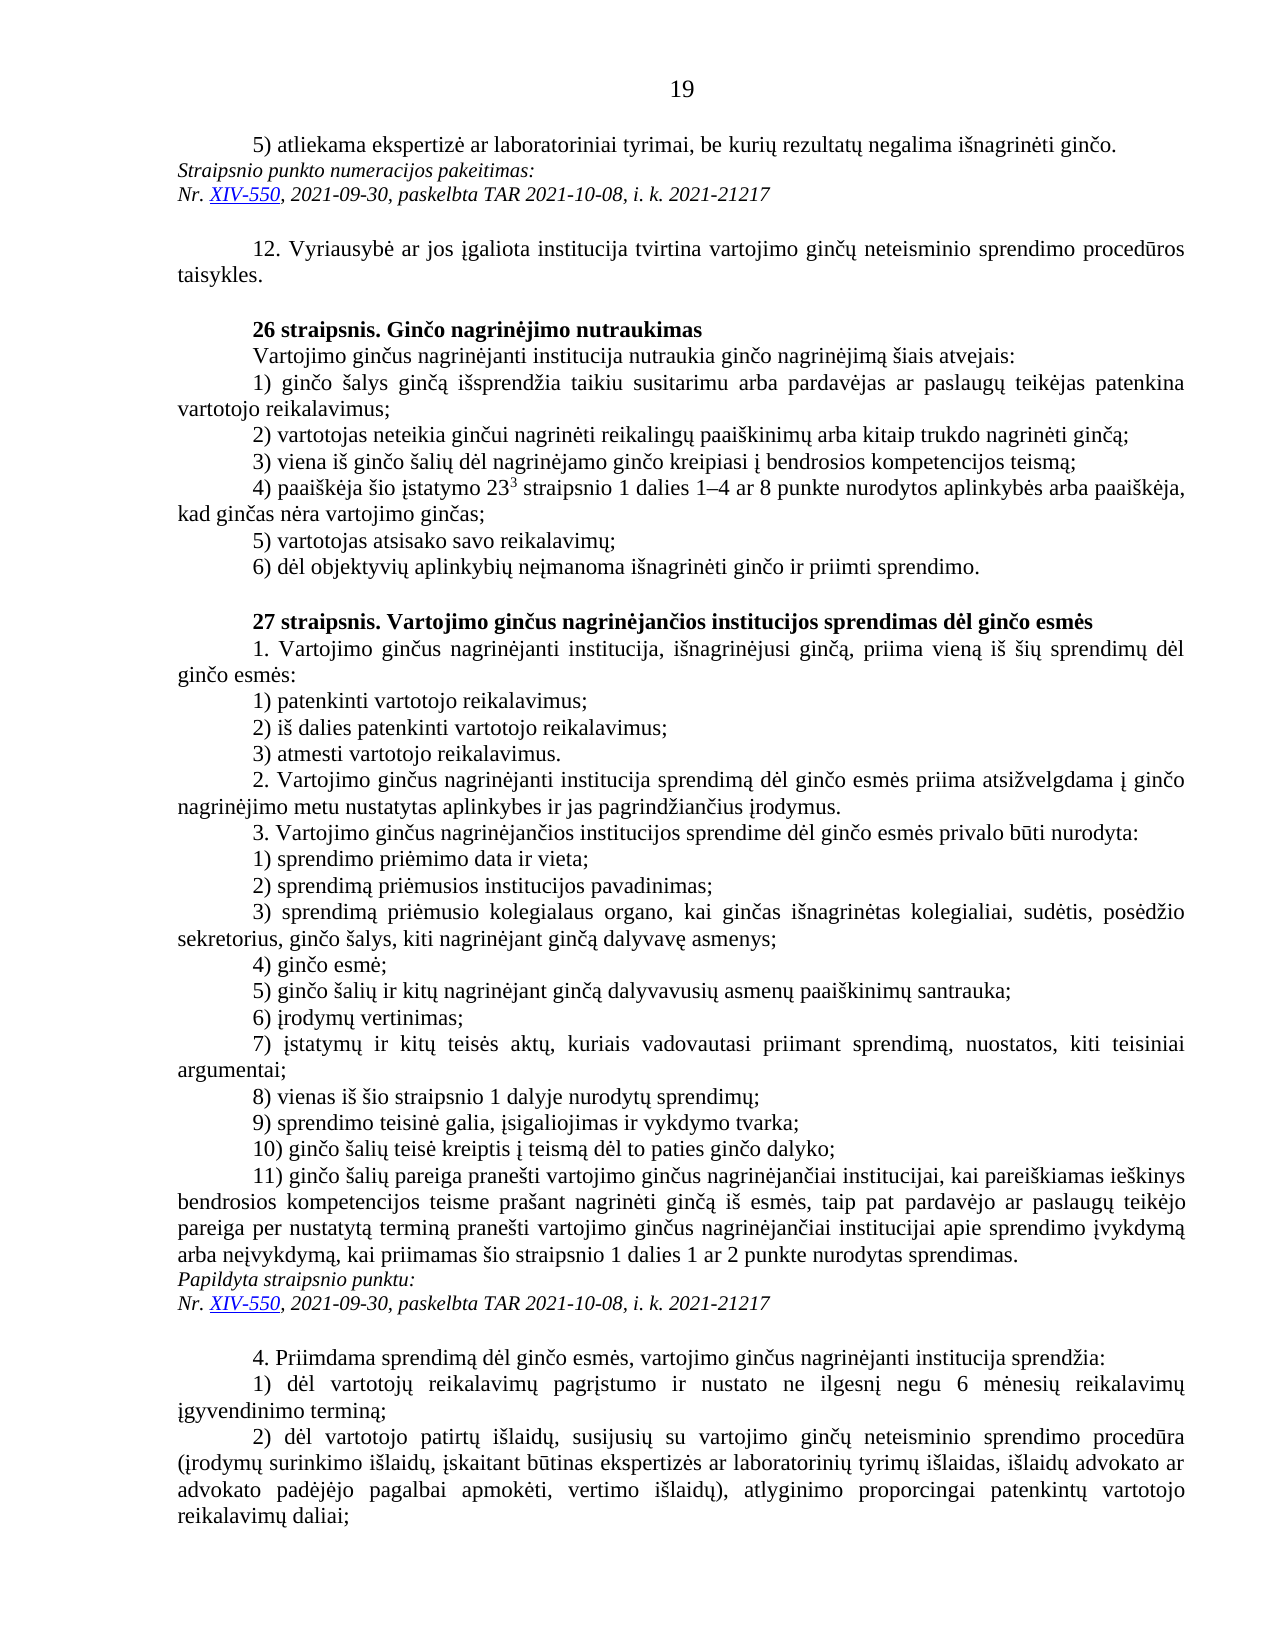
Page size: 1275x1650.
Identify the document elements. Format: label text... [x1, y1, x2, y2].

text 6) dėl objektyvių aplinkybių neįmanoma išnagrinėti ginčo ir priimti sprendimo. [177, 553, 1186, 579]
text 3) viena iš ginčo šalių dėl nagrinėjamo ginčo kreipiasi į bendrosios kompetencijos teismą; [177, 448, 1186, 474]
text 1. Vartojimo ginčus nagrinėjanti institucija, išnagrinėjusi ginčą, priima vieną iš šių sprendimų dėl ginčo esmės: [177, 635, 1186, 687]
text 9) sprendimo teisinė galia, įsigaliojimas ir vykdymo tvarka; [177, 1109, 1186, 1135]
text 1) dėl vartotojų reikalavimų pagrįstumo ir nustato ne ilgesnį negu 6 mėnesių reikalavimų įgyvendinimo terminą; [177, 1370, 1186, 1423]
text Nr. XIV-550, 2021-09-30, paskelbta TAR 2021-10-08, i. k. 2021-21217 [177, 1291, 1186, 1315]
text 11) ginčo šalių pareiga pranešti vartojimo ginčus nagrinėjančiai institucijai, kai pareiškiamas ieškinys bendrosios kompetencijos teisme prašant nagrinėti ginčą iš esmės, taip pat pardavėjo ar paslaugų teikėjo pareiga per nustatytą terminą pranešti vartojimo ginčus nagrinėjančiai institucijai apie sprendimo įvykdymą arba neįvykdymą, kai priimamas šio straipsnio 1 dalies 1 ar 2 punkte nurodytas sprendimas. [177, 1162, 1186, 1267]
text 1) ginčo šalys ginčą išsprendžia taikiu susitarimu arba pardavėjas ar paslaugų teikėjas patenkina vartotojo reikalavimus; [177, 369, 1186, 421]
text 3) sprendimą priėmusio kolegialaus organo, kai ginčas išnagrinėtas kolegialiai, sudėtis, posėdžio sekretorius, ginčo šalys, kiti nagrinėjant ginčą dalyvavę asmenys; [177, 898, 1186, 951]
text 1) patenkinti vartotojo reikalavimus; [177, 687, 1186, 714]
text Vartojimo ginčus nagrinėjanti institucija nutraukia ginčo nagrinėjimą šiais atvejais: [177, 342, 1186, 369]
text 10) ginčo šalių teisė kreiptis į teismą dėl to paties ginčo dalyko; [177, 1135, 1186, 1162]
text 2) dėl vartotojo patirtų išlaidų, susijusių su vartojimo ginčų neteisminio sprendimo procedūra (įrodymų surinkimo išlaidų, įskaitant būtinas ekspertizės ar laboratorinių tyrimų išlaidas, išlaidų advokato ar advokato padėjėjo pagalbai apmokėti, vertimo išlaidų), atlyginimo proporcingai patenkintų vartotojo reikalavimų daliai; [177, 1423, 1186, 1528]
text 4) ginčo esmė; [177, 951, 1186, 977]
text 2) vartotojas neteikia ginčui nagrinėti reikalingų paaiškinimų arba kitaip trukdo nagrinėti ginčą; [177, 421, 1186, 448]
text 4) paaiškėja šio įstatymo 233 straipsnio 1 dalies 1–4 ar 8 punkte nurodytos aplinkybės arba paaiškėja, kad ginčas nėra vartojimo ginčas; [177, 474, 1186, 527]
text 27 straipsnis. Vartojimo ginčus nagrinėjančios institucijos sprendimas dėl ginčo esmės [252, 608, 1186, 635]
text 3. Vartojimo ginčus nagrinėjančios institucijos sprendime dėl ginčo esmės privalo būti nurodyta: [177, 819, 1186, 846]
text 1) sprendimo priėmimo data ir vieta; [177, 846, 1186, 872]
text Straipsnio punkto numeracijos pakeitimas: [177, 158, 1186, 182]
text 8) vienas iš šio straipsnio 1 dalyje nurodytų sprendimų; [177, 1083, 1186, 1109]
text Nr. XIV-550, 2021-09-30, paskelbta TAR 2021-10-08, i. k. 2021-21217 [177, 182, 1186, 206]
text 2) iš dalies patenkinti vartotojo reikalavimus; [177, 714, 1186, 740]
text 5) atliekama ekspertizė ar laboratoriniai tyrimai, be kurių rezultatų negalima išnagrinėti ginčo. [177, 131, 1186, 158]
text 5) vartotojas atsisako savo reikalavimų; [177, 527, 1186, 553]
text 12. Vyriausybė ar jos įgaliota institucija tvirtina vartojimo ginčų neteisminio sprendimo procedūros taisykles. [177, 234, 1186, 287]
text 5) ginčo šalių ir kitų nagrinėjant ginčą dalyvavusių asmenų paaiškinimų santrauka; [177, 977, 1186, 1004]
text 26 straipsnis. Ginčo nagrinėjimo nutraukimas [177, 316, 1186, 342]
text 7) įstatymų ir kitų teisės aktų, kuriais vadovautasi priimant sprendimą, nuostatos, kiti teisiniai argumentai; [177, 1030, 1186, 1083]
text 2) sprendimą priėmusios institucijos pavadinimas; [177, 872, 1186, 898]
text 4. Priimdama sprendimą dėl ginčo esmės, vartojimo ginčus nagrinėjanti institucija sprendžia: [177, 1344, 1186, 1370]
text 2. Vartojimo ginčus nagrinėjanti institucija sprendimą dėl ginčo esmės priima atsižvelgdama į ginčo nagrinėjimo metu nustatytas aplinkybes ir jas pagrindžiančius įrodymus. [177, 766, 1186, 819]
text Papildyta straipsnio punktu: [177, 1267, 1186, 1291]
text 6) įrodymų vertinimas; [177, 1004, 1186, 1030]
text 3) atmesti vartotojo reikalavimus. [177, 740, 1186, 766]
